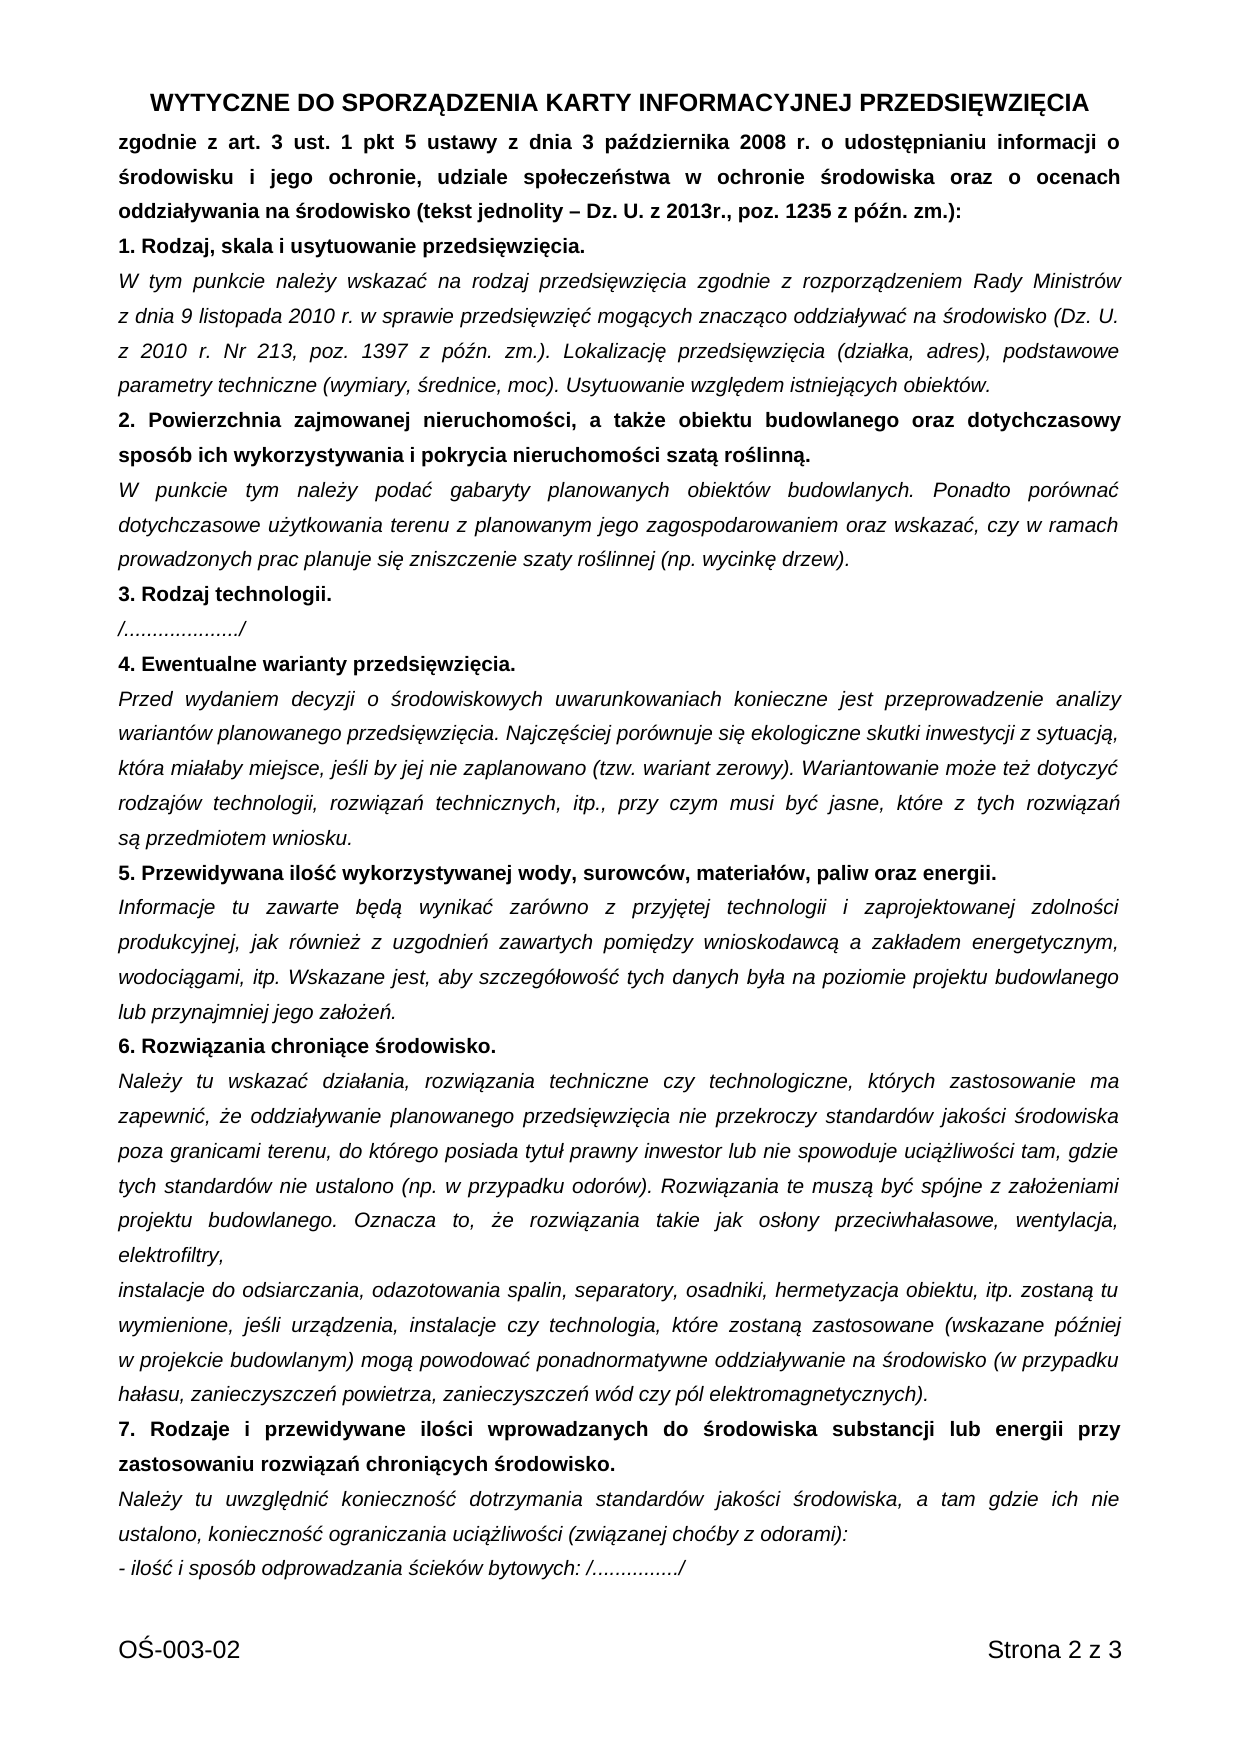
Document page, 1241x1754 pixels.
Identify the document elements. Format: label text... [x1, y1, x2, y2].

text W tym punkcie należy wskazać na rodzaj przedsięwzięcia zgodnie z rozporządzeniem Rady Ministrów z dnia 9 listopada 2010 r. w sprawie przedsięwzięć mogących znacząco oddziaływać na środowisko (Dz. U. z 2010 r. Nr 213, poz. 1397 z późn. zm.). Lokalizację przedsięwzięcia (działka, adres), podstawowe parametry techniczne (wymiary, średnice, moc). Usytuowanie względem istniejących obiektów. [118, 269, 1122, 397]
text Przed wydaniem decyzji o środowiskowych uwarunkowaniach konieczne jest przeprowadzenie analizy wariantów planowanego przedsięwzięcia. Najczęściej porównuje się ekologiczne skutki inwestycji z sytuacją, która miałaby miejsce, jeśli by jej nie zaplanowano (tzw. wariant zerowy). Wariantowanie może też dotyczyć rodzajów technologii, rozwiązań technicznych, itp., przy czym musi być jasne, które z tych rozwiązań są przedmiotem wniosku. [118, 687, 1122, 849]
text Należy tu uwzględnić konieczność dotrzymania standardów jakości środowiska, a tam gdzie ich nie ustalono, konieczność ograniczania uciążliwości (związanej choćby z odorami): [118, 1487, 1122, 1545]
text 2. Powierzchnia zajmowanej nieruchomości, a także obiektu budowlanego oraz dotychczasowy sposób ich wykorzystywania i pokrycia nieruchomości szatą roślinną. [118, 409, 1122, 467]
text WYTYCZNE DO SPORZĄDZENIA KARTY INFORMACYJNEJ PRZEDSIĘWZIĘCIA [118, 88, 1122, 116]
text zgodnie z art. 3 ust. 1 pkt 5 ustawy z dnia 3 października 2008 r. o udostępnianiu informacji o środowisku i jego ochronie, udziale społeczeństwa w ochronie środowiska oraz o ocenach oddziaływania na środowisko (tekst jednolity – Dz. U. z 2013r., poz. 1235 z późn. zm.): [118, 130, 1122, 223]
text Informacje tu zawarte będą wynikać zarówno z przyjętej technologii i zaprojektowanej zdolności produkcyjnej, jak również z uzgodnień zawartych pomiędzy wnioskodawcą a zakładem energetycznym, wodociągami, itp. Wskazane jest, aby szczegółowość tych danych była na poziomie projektu budowlanego lub przynajmniej jego założeń. [118, 896, 1122, 1023]
text 6. Rozwiązania chroniące środowisko. [118, 1035, 1122, 1058]
text 1. Rodzaj, skala i usytuowanie przedsięwzięcia. [118, 235, 1122, 258]
text 7. Rodzaje i przewidywane ilości wprowadzanych do środowiska substancji lub energii przy zastosowaniu rozwiązań chroniących środowisko. [118, 1418, 1122, 1476]
text - ilość i sposób odprowadzania ścieków bytowych: /.............../ [118, 1557, 1122, 1580]
text Należy tu wskazać działania, rozwiązania techniczne czy technologiczne, których zastosowanie ma zapewnić, że oddziaływanie planowanego przedsięwzięcia nie przekroczy standardów jakości środowiska poza granicami terenu, do którego posiada tytuł prawny inwestor lub nie spowoduje uciążliwości tam, gdzie tych standardów nie ustalono (np. w przypadku odorów). Rozwiązania te muszą być spójne z założeniami projektu budowlanego. Oznacza to, że rozwiązania takie jak osłony przeciwhałasowe, wentylacja, elektrofiltry, instalacje do odsiarczania, odazotowania spalin, separatory, osadniki, hermetyzacja obiektu, itp. zostaną tu wymienione, jeśli urządzenia, instalacje czy technologia, które zostaną zastosowane (wskazane później w projekcie budowlanym) mogą powodować ponadnormatywne oddziaływanie na środowisko (w przypadku hałasu, zanieczyszczeń powietrza, zanieczyszczeń wód czy pól elektromagnetycznych). [118, 1070, 1122, 1406]
text 5. Przewidywana ilość wykorzystywanej wody, surowców, materiałów, paliw oraz energii. [118, 861, 1122, 884]
text W punkcie tym należy podać gabaryty planowanych obiektów budowlanych. Ponadto porównać dotychczasowe użytkowania terenu z planowanym jego zagospodarowaniem oraz wskazać, czy w ramach prowadzonych prac planuje się zniszczenie szaty roślinnej (np. wycinkę drzew). [118, 478, 1122, 571]
text 4. Ewentualne warianty przedsięwzięcia. [118, 652, 1122, 676]
text 3. Rodzaj technologii. [118, 583, 1122, 606]
text /..................../ [118, 617, 1122, 641]
